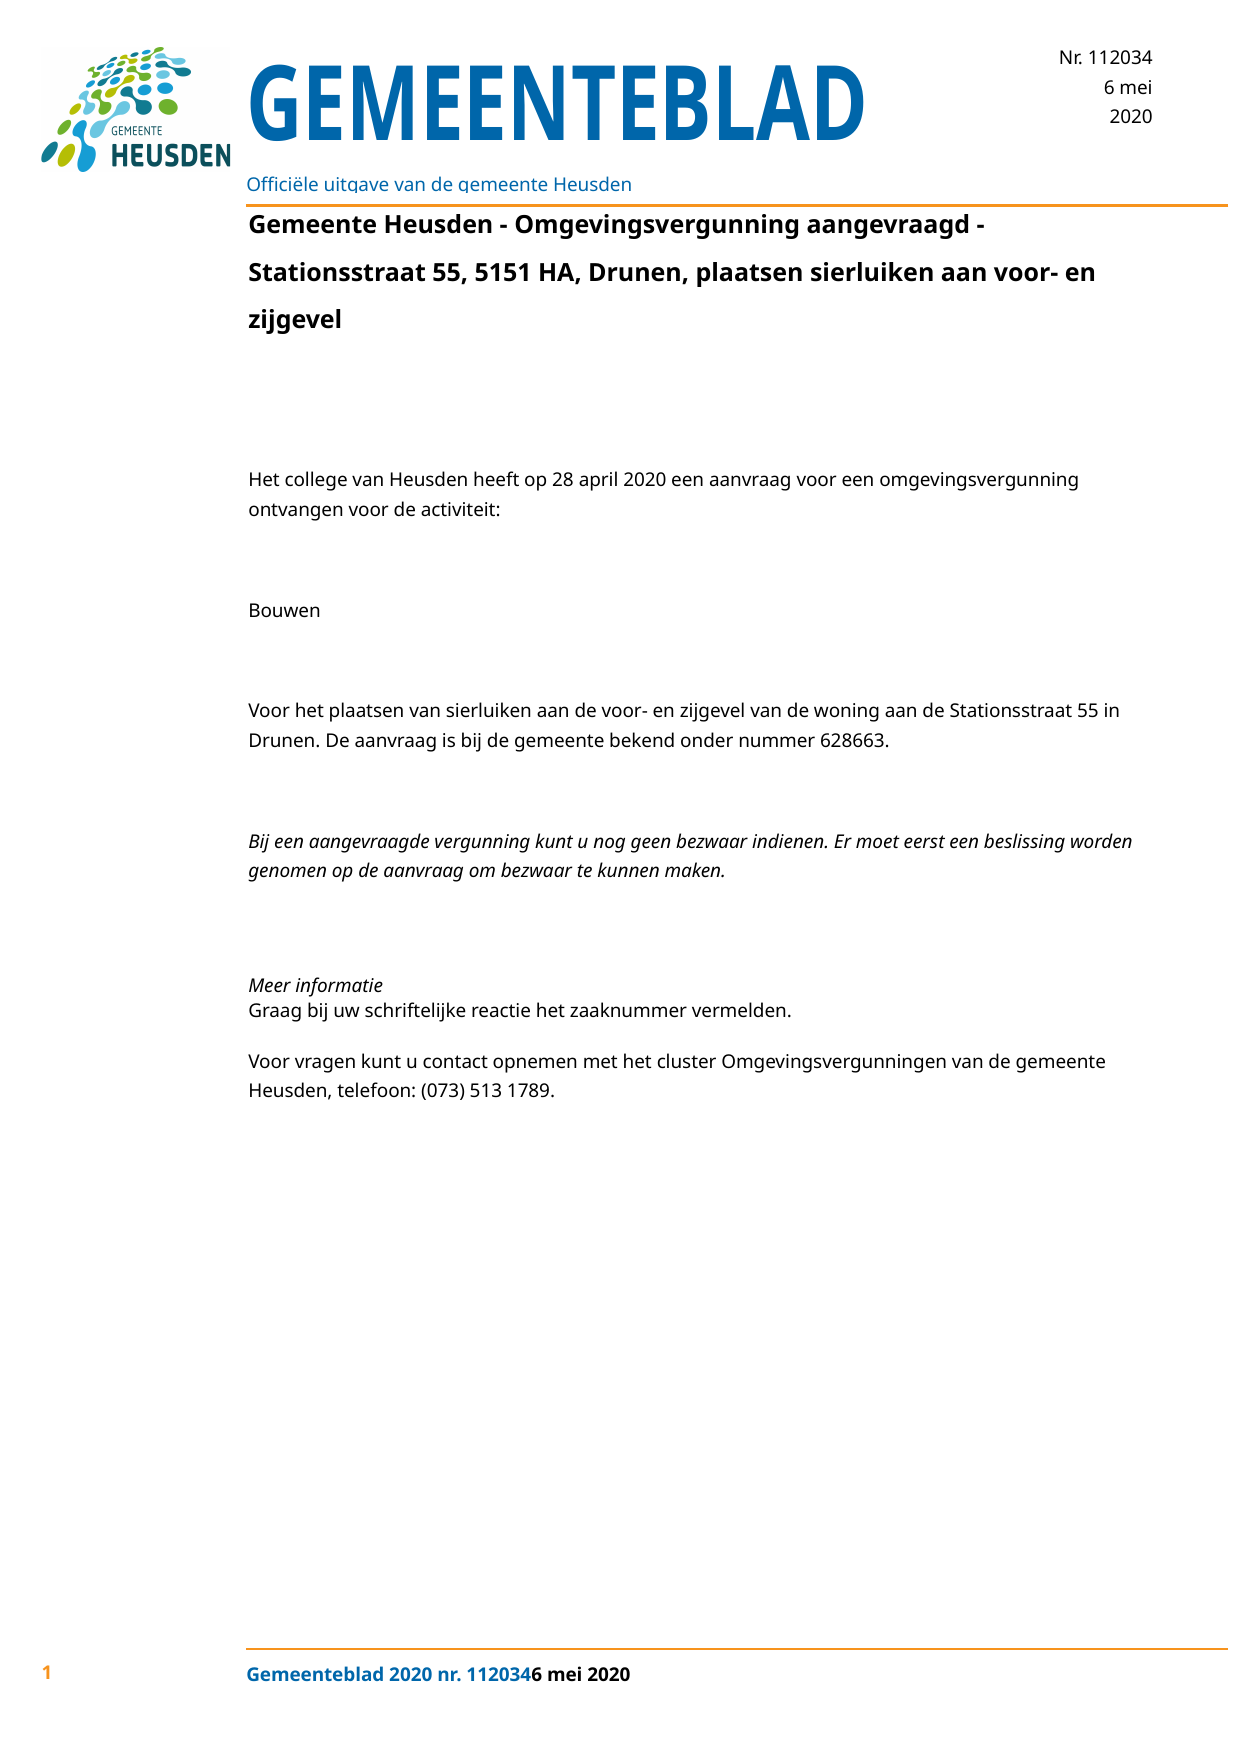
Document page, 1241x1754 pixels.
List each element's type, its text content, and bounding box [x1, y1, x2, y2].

text Voor het plaatsen van sierluiken aan de voor- en zijgevel van de woning aan de Stationsstraat 55 in Drunen. De aanvraag is bij de gemeente bekend onder nummer 628663. [248, 698, 1152, 753]
text Bouwen [248, 597, 1152, 622]
text Bij een aangevraagde vergunning kunt u nog geen bezwaar indienen. Er moet eerst een beslissing worden genomen op de aanvraag om bezwaar te kunnen maken. [248, 828, 1152, 883]
picture [41, 47, 231, 172]
text Meer informatie [248, 972, 1152, 998]
text Voor vragen kunt u contact opnemen met het cluster Omgevingsvergunningen van de gemeente Heusden, telefoon: (073) 513 1789. [248, 1048, 1152, 1103]
text Het college van Heusden heeft op 28 april 2020 een aanvraag voor een omgevingsvergunning ontvangen voor de activiteit: [248, 466, 1152, 522]
text Gemeente Heusden - Omgevingsvergunning aangevraagd - Stationsstraat 55, 5151 HA, Drunen, plaatsen sierluiken aan voor- en zijgevel [248, 207, 1152, 336]
text Graag bij uw schriftelijke reactie het zaaknummer vermelden. [248, 998, 1152, 1023]
